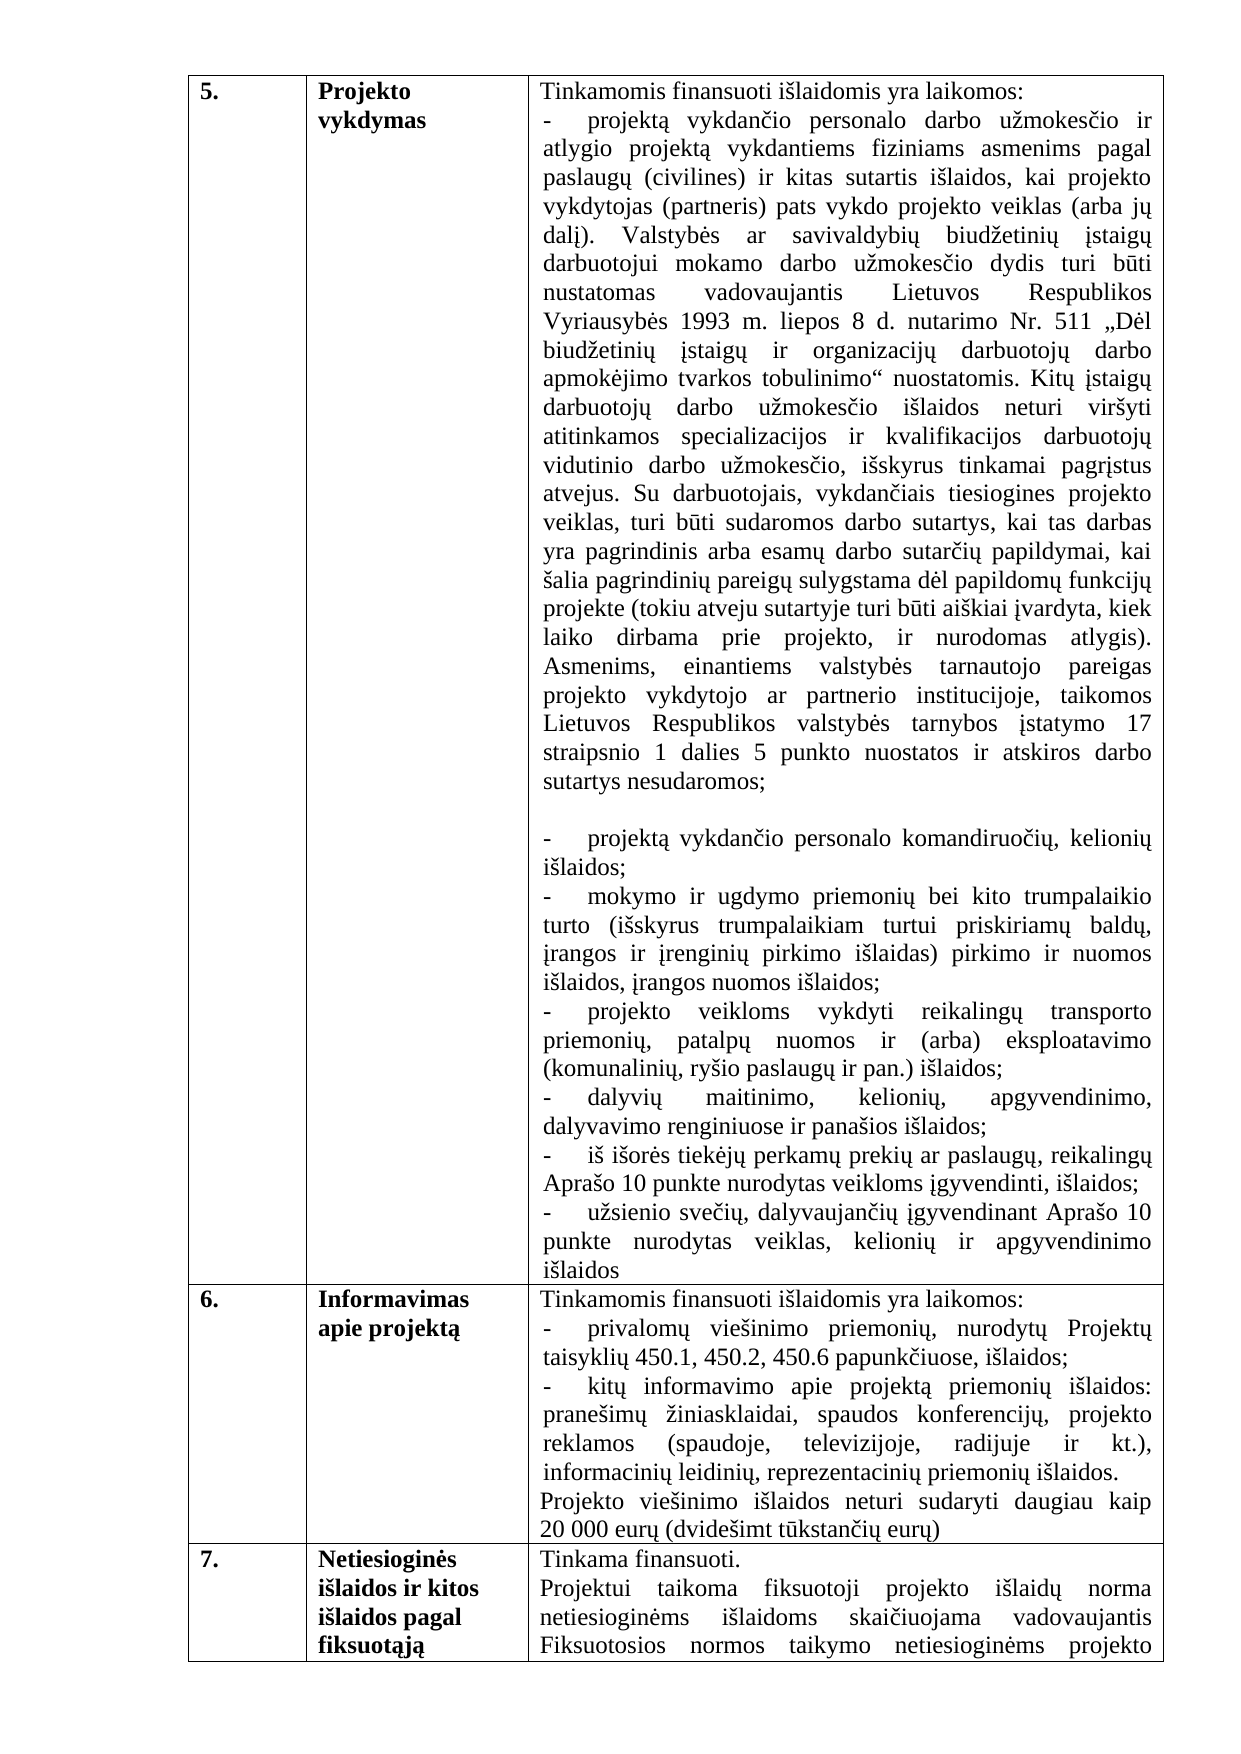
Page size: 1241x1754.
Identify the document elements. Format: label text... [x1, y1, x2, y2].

table_cell Tinkamomis finansuoti išlaidomis yra laikomos: - projektą vykdančio personalo darbo užmokesčio ir atlygio projektą vykdantiems fiziniams asmenims pagal paslaugų (civilines) ir kitas sutartis išlaidos, kai projekto vykdytojas (partneris) pats vykdo projekto veiklas (arba jų dalį). Valstybės ar savivaldybių biudžetinių įstaigų darbuotojui mokamo darbo užmokesčio dydis turi būti nustatomas vadovaujantis Lietuvos Respublikos Vyriausybės 1993 m. liepos 8 d. nutarimo Nr. 511 „Dėl biudžetinių įstaigų ir organizacijų darbuotojų darbo apmokėjimo tvarkos tobulinimo“ nuostatomis. Kitų įstaigų darbuotojų darbo užmokesčio išlaidos neturi viršyti atitinkamos specializacijos ir kvalifikacijos darbuotojų vidutinio darbo užmokesčio, išskyrus tinkamai pagrįstus atvejus. Su darbuotojais, vykdančiais tiesiogines projekto veiklas, turi būti sudaromos darbo sutartys, kai tas darbas yra pagrindinis arba esamų darbo sutarčių papildymai, kai šalia pagrindinių pareigų sulygstama dėl papildomų funkcijų projekte (tokiu atveju sutartyje turi būti aiškiai įvardyta, kiek laiko dirbama prie projekto, ir nurodomas atlygis). Asmenims, einantiems valstybės tarnautojo pareigas projekto vykdytojo ar partnerio institucijoje, taikomos Lietuvos Respublikos valstybės tarnybos įstatymo 17 straipsnio 1 dalies 5 punkto nuostatos ir atskiros darbo sutartys nesudaromos; - projektą vykdančio personalo komandiruočių, kelionių išlaidos; - mokymo ir ugdymo priemonių bei kito trumpalaikio turto (išskyrus trumpalaikiam turtui priskiriamų baldų, įrangos ir įrenginių pirkimo išlaidas) pirkimo ir nuomos išlaidos, įrangos nuomos išlaidos; - projekto veikloms vykdyti reikalingų transporto priemonių, patalpų nuomos ir (arba) eksploatavimo (komunalinių, ryšio paslaugų ir pan.) išlaidos; - dalyvių maitinimo, kelionių, apgyvendinimo, dalyvavimo renginiuose ir panašios išlaidos; - iš išorės tiekėjų perkamų prekių ar paslaugų, reikalingų Aprašo 10 punkte nurodytas veikloms įgyvendinti, išlaidos; - užsienio svečių, dalyvaujančių įgyvendinant Aprašo 10 punkte nurodytas veiklas, kelionių ir apgyvendinimo išlaidos [529, 76, 1163, 1283]
table_cell Tinkamomis finansuoti išlaidomis yra laikomos: - privalomų viešinimo priemonių, nurodytų Projektų taisyklių 450.1, 450.2, 450.6 papunkčiuose, išlaidos; - kitų informavimo apie projektą priemonių išlaidos: pranešimų žiniasklaidai, spaudos konferencijų, projekto reklamos (spaudoje, televizijoje, radijuje ir kt.), informacinių leidinių, reprezentacinių priemonių išlaidos. Projekto viešinimo išlaidos neturi sudaryti daugiau kaip 20 000 eurų (dvidešimt tūkstančių eurų) [529, 1285, 1163, 1543]
table_cell 6. [189, 1285, 306, 1543]
table_cell Tinkama finansuoti. Projektui taikoma fiksuotoji projekto išlaidų norma netiesioginėms išlaidoms skaičiuojama vadovaujantis Fiksuotosios normos taikymo netiesioginėms projekto [529, 1544, 1163, 1661]
table_cell Informavimas apie projektą [307, 1285, 528, 1543]
table_cell Projekto vykdymas [307, 76, 528, 1283]
table_cell 7. [189, 1544, 306, 1661]
table_cell Netiesioginės išlaidos ir kitos išlaidos pagal fiksuotąją [307, 1544, 528, 1661]
table_cell 5. [189, 76, 306, 1283]
